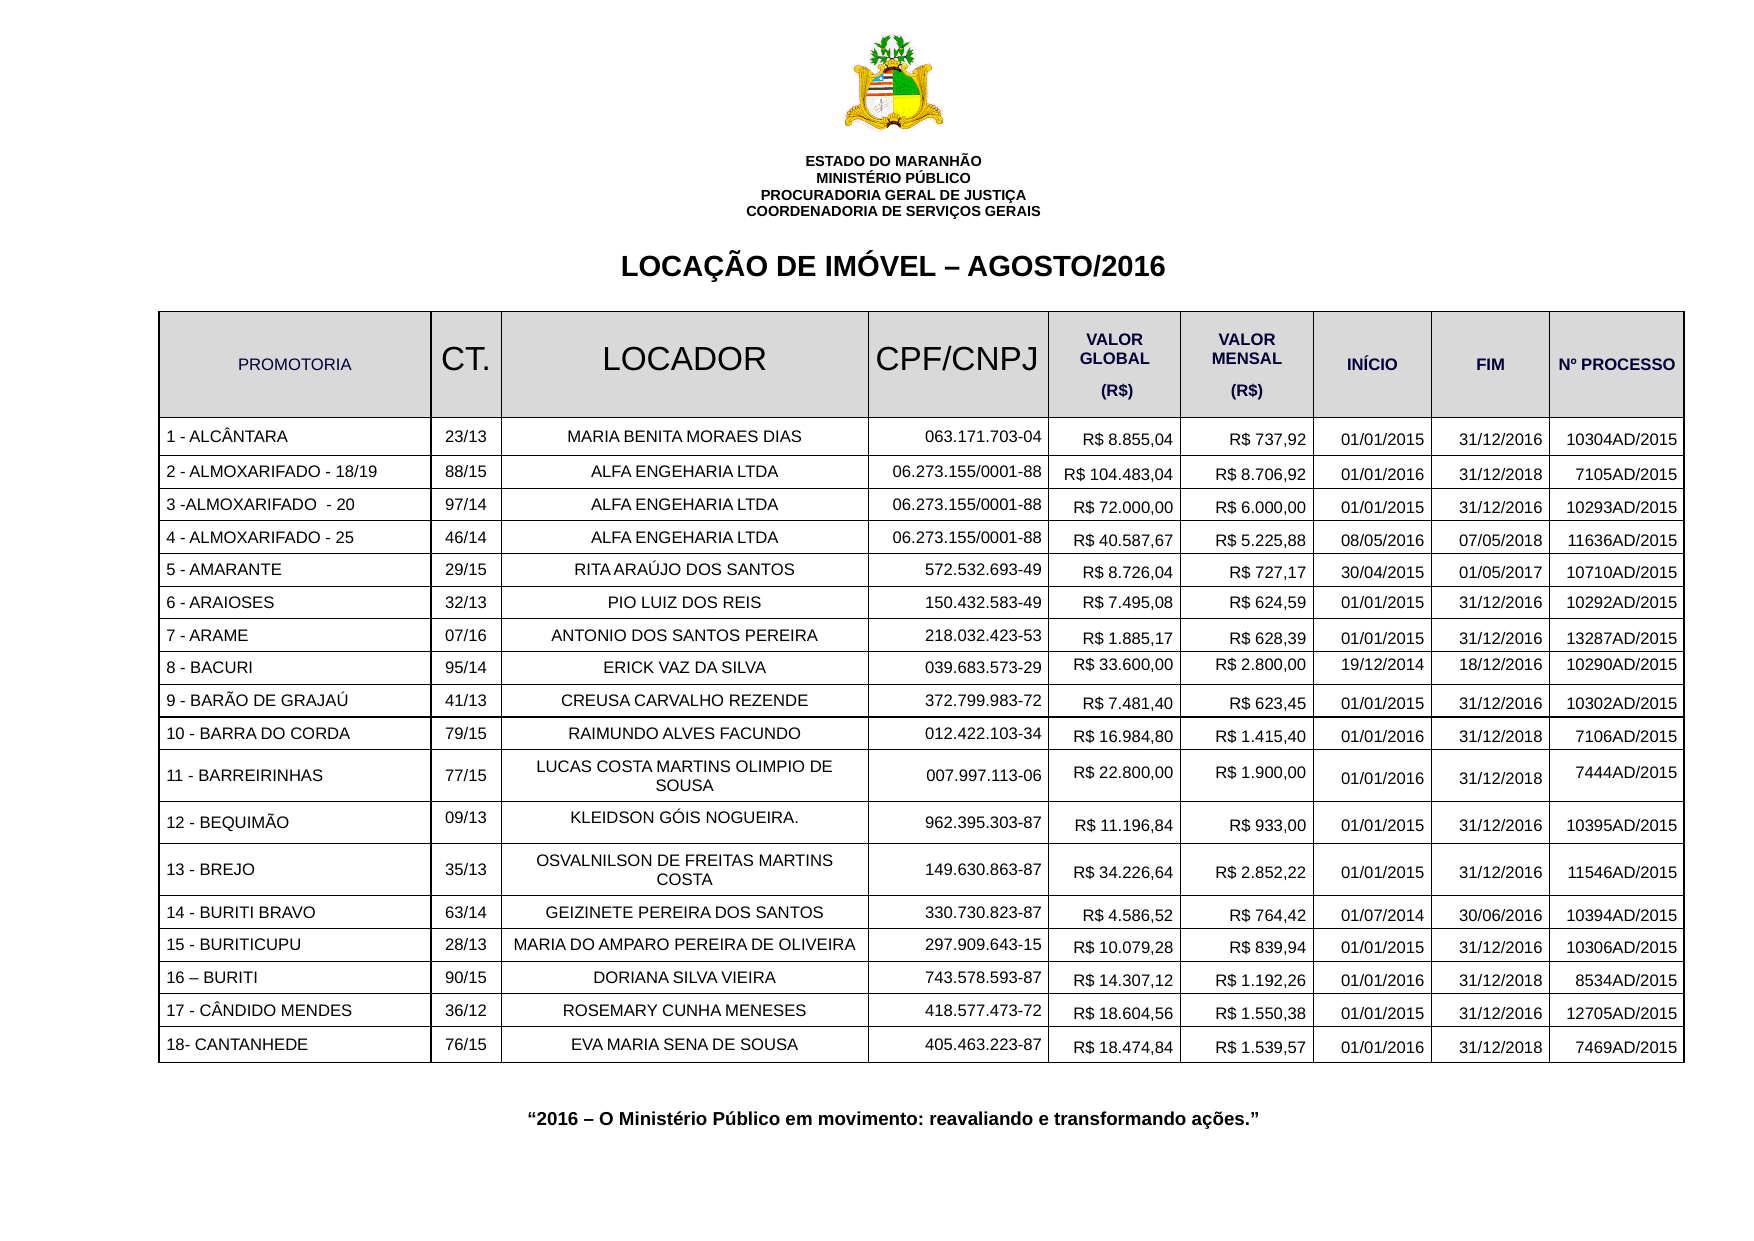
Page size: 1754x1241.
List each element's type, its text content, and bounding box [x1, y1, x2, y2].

table_cell 063.171.703-04 [869, 418, 1048, 455]
table_cell 30/04/2015 [1314, 554, 1431, 586]
table_cell 962.395.303-87 [869, 802, 1048, 843]
table_cell 19/12/2014 [1314, 652, 1431, 684]
table_cell 79/15 [432, 718, 501, 749]
table_cell 01/01/2015 [1314, 587, 1431, 618]
table_cell 13 - BREJO [160, 844, 430, 895]
table_cell R$ 737,92 [1181, 418, 1313, 455]
table_cell 405.463.223-87 [869, 1027, 1048, 1062]
table_cell 01/01/2015 [1314, 994, 1431, 1026]
table_cell R$ 10.079,28 [1049, 929, 1180, 961]
table_cell 12705AD/2015 [1550, 994, 1683, 1026]
table_cell 01/01/2015 [1314, 418, 1431, 455]
table_cell R$ 40.587,67 [1049, 521, 1180, 553]
table_cell R$ 727,17 [1181, 554, 1313, 586]
table_cell 6 - ARAIOSES [160, 587, 430, 618]
table_cell 572.532.693-49 [869, 554, 1048, 586]
table_cell 90/15 [432, 962, 501, 993]
table_cell 14 - BURITI BRAVO [160, 896, 430, 928]
table_cell 11636AD/2015 [1550, 521, 1683, 553]
table_cell 07/16 [432, 619, 501, 651]
table_header Nº PROCESSO [1550, 312, 1683, 417]
table_cell MARIA BENITA MORAES DIAS [502, 418, 868, 455]
table_cell R$ 33.600,00 [1049, 652, 1180, 684]
table_header FIM [1432, 312, 1549, 417]
table_cell 63/14 [432, 896, 501, 928]
table_cell 10302AD/2015 [1550, 685, 1683, 716]
table_cell 01/01/2015 [1314, 489, 1431, 520]
table_cell R$ 16.984,80 [1049, 718, 1180, 749]
table_cell 01/01/2015 [1314, 802, 1431, 843]
table_cell DORIANA SILVA VIEIRA [502, 962, 868, 993]
table_cell CREUSA CARVALHO REZENDE [502, 685, 868, 716]
table_cell 01/01/2015 [1314, 844, 1431, 895]
table_cell 13287AD/2015 [1550, 619, 1683, 651]
table_cell R$ 6.000,00 [1181, 489, 1313, 520]
table_cell 7469AD/2015 [1550, 1027, 1683, 1062]
table_cell OSVALNILSON DE FREITAS MARTINS COSTA [502, 844, 868, 895]
table_cell GEIZINETE PEREIRA DOS SANTOS [502, 896, 868, 928]
table_cell 218.032.423-53 [869, 619, 1048, 651]
table_cell R$ 623,45 [1181, 685, 1313, 716]
table_cell 31/12/2016 [1432, 587, 1549, 618]
table_cell 36/12 [432, 994, 501, 1026]
table_header LOCADOR [502, 312, 868, 417]
table_cell 1 - ALCÂNTARA [160, 418, 430, 455]
table_cell 743.578.593-87 [869, 962, 1048, 993]
table_cell R$ 1.192,26 [1181, 962, 1313, 993]
table_cell R$ 5.225,88 [1181, 521, 1313, 553]
table_cell 01/07/2014 [1314, 896, 1431, 928]
table_cell R$ 933,00 [1181, 802, 1313, 843]
table_header CT. [432, 312, 501, 417]
table_cell R$ 1.415,40 [1181, 718, 1313, 749]
table_cell R$ 7.495,08 [1049, 587, 1180, 618]
table_cell 30/06/2016 [1432, 896, 1549, 928]
table_cell 01/01/2015 [1314, 929, 1431, 961]
table_cell 31/12/2018 [1432, 718, 1549, 749]
table_cell 28/13 [432, 929, 501, 961]
table_cell 31/12/2018 [1432, 1027, 1549, 1062]
table_cell ALFA ENGEHARIA LTDA [502, 456, 868, 487]
table_cell 31/12/2018 [1432, 962, 1549, 993]
table_cell 007.997.113-06 [869, 750, 1048, 801]
table_cell 11 - BARREIRINHAS [160, 750, 430, 801]
table_cell 41/13 [432, 685, 501, 716]
table_cell KLEIDSON GÓIS NOGUEIRA. [502, 802, 868, 843]
table_cell ROSEMARY CUNHA MENESES [502, 994, 868, 1026]
table_cell 31/12/2018 [1432, 750, 1549, 801]
table_cell R$ 104.483,04 [1049, 456, 1180, 487]
table_cell 31/12/2016 [1432, 802, 1549, 843]
table_cell 149.630.863-87 [869, 844, 1048, 895]
table_cell ALFA ENGEHARIA LTDA [502, 489, 868, 520]
table_cell 10293AD/2015 [1550, 489, 1683, 520]
table_cell 7444AD/2015 [1550, 750, 1683, 801]
table_cell 76/15 [432, 1027, 501, 1062]
table_cell R$ 72.000,00 [1049, 489, 1180, 520]
table_cell 18- CANTANHEDE [160, 1027, 430, 1062]
table_cell 10394AD/2015 [1550, 896, 1683, 928]
table_cell R$ 2.800,00 [1181, 652, 1313, 684]
table_cell 3 -ALMOXARIFADO - 20 [160, 489, 430, 520]
table_cell R$ 8.706,92 [1181, 456, 1313, 487]
text LOCAÇÃO DE IMÓVEL – AGOSTO/2016 [148, 248, 1639, 282]
table_cell 10395AD/2015 [1550, 802, 1683, 843]
table_cell 7106AD/2015 [1550, 718, 1683, 749]
table_cell 97/14 [432, 489, 501, 520]
table_cell R$ 34.226,64 [1049, 844, 1180, 895]
table_cell 35/13 [432, 844, 501, 895]
table_cell ANTONIO DOS SANTOS PEREIRA [502, 619, 868, 651]
table_cell 01/01/2016 [1314, 750, 1431, 801]
table_cell R$ 4.586,52 [1049, 896, 1180, 928]
table_header INÍCIO [1314, 312, 1431, 417]
table_cell 10710AD/2015 [1550, 554, 1683, 586]
table_cell 23/13 [432, 418, 501, 455]
table_cell R$ 2.852,22 [1181, 844, 1313, 895]
table_cell 11546AD/2015 [1550, 844, 1683, 895]
table_cell R$ 1.550,38 [1181, 994, 1313, 1026]
table_cell R$ 1.885,17 [1049, 619, 1180, 651]
table_cell R$ 8.855,04 [1049, 418, 1180, 455]
table_cell 31/12/2018 [1432, 456, 1549, 487]
table_cell ALFA ENGEHARIA LTDA [502, 521, 868, 553]
table_header VALOR MENSAL (R$) [1181, 312, 1313, 417]
table_cell 88/15 [432, 456, 501, 487]
table_cell 01/01/2016 [1314, 718, 1431, 749]
table_cell 01/01/2016 [1314, 962, 1431, 993]
table_cell R$ 8.726,04 [1049, 554, 1180, 586]
table_cell 08/05/2016 [1314, 521, 1431, 553]
table_cell ERICK VAZ DA SILVA [502, 652, 868, 684]
table_cell 8 - BACURI [160, 652, 430, 684]
table_cell 18/12/2016 [1432, 652, 1549, 684]
table_cell 07/05/2018 [1432, 521, 1549, 553]
table_cell R$ 624,59 [1181, 587, 1313, 618]
table_cell EVA MARIA SENA DE SOUSA [502, 1027, 868, 1062]
table_cell 01/01/2015 [1314, 685, 1431, 716]
table_cell 95/14 [432, 652, 501, 684]
table_cell 06.273.155/0001-88 [869, 456, 1048, 487]
table_cell 10 - BARRA DO CORDA [160, 718, 430, 749]
table_cell 06.273.155/0001-88 [869, 489, 1048, 520]
table_cell 7105AD/2015 [1550, 456, 1683, 487]
table_cell 8534AD/2015 [1550, 962, 1683, 993]
table_cell 01/01/2016 [1314, 1027, 1431, 1062]
table_header PROMOTORIA [160, 312, 430, 417]
table_cell 31/12/2016 [1432, 685, 1549, 716]
table_cell R$ 1.539,57 [1181, 1027, 1313, 1062]
table_cell 5 - AMARANTE [160, 554, 430, 586]
table_cell 17 - CÂNDIDO MENDES [160, 994, 430, 1026]
table_cell 31/12/2016 [1432, 619, 1549, 651]
table_cell R$ 18.604,56 [1049, 994, 1180, 1026]
table_cell R$ 11.196,84 [1049, 802, 1180, 843]
table_cell 15 - BURITICUPU [160, 929, 430, 961]
table_cell 77/15 [432, 750, 501, 801]
table_cell 297.909.643-15 [869, 929, 1048, 961]
table_cell 372.799.983-72 [869, 685, 1048, 716]
table_cell 012.422.103-34 [869, 718, 1048, 749]
table_cell 01/01/2016 [1314, 456, 1431, 487]
table_cell 31/12/2016 [1432, 929, 1549, 961]
table_cell 10304AD/2015 [1550, 418, 1683, 455]
table_cell 10306AD/2015 [1550, 929, 1683, 961]
table_cell 31/12/2016 [1432, 994, 1549, 1026]
table_cell 31/12/2016 [1432, 418, 1549, 455]
table_cell LUCAS COSTA MARTINS OLIMPIO DE SOUSA [502, 750, 868, 801]
table_cell 01/01/2015 [1314, 619, 1431, 651]
table_cell 10290AD/2015 [1550, 652, 1683, 684]
table_cell 150.432.583-49 [869, 587, 1048, 618]
table_cell 418.577.473-72 [869, 994, 1048, 1026]
table_cell 01/05/2017 [1432, 554, 1549, 586]
table_cell 2 - ALMOXARIFADO - 18/19 [160, 456, 430, 487]
table_cell 06.273.155/0001-88 [869, 521, 1048, 553]
table_cell 9 - BARÃO DE GRAJAÚ [160, 685, 430, 716]
table_cell 46/14 [432, 521, 501, 553]
table_header VALOR GLOBAL (R$) [1049, 312, 1180, 417]
table_header CPF/CNPJ [869, 312, 1048, 417]
table_cell 330.730.823-87 [869, 896, 1048, 928]
table_cell PIO LUIZ DOS REIS [502, 587, 868, 618]
table_cell 4 - ALMOXARIFADO - 25 [160, 521, 430, 553]
table_cell RAIMUNDO ALVES FACUNDO [502, 718, 868, 749]
table_cell R$ 14.307,12 [1049, 962, 1180, 993]
table_cell RITA ARAÚJO DOS SANTOS [502, 554, 868, 586]
table_cell 10292AD/2015 [1550, 587, 1683, 618]
table_cell 039.683.573-29 [869, 652, 1048, 684]
table_cell R$ 764,42 [1181, 896, 1313, 928]
table_cell R$ 18.474,84 [1049, 1027, 1180, 1062]
table_cell 31/12/2016 [1432, 489, 1549, 520]
table_cell R$ 628,39 [1181, 619, 1313, 651]
table_cell 32/13 [432, 587, 501, 618]
table_cell 31/12/2016 [1432, 844, 1549, 895]
table_cell R$ 7.481,40 [1049, 685, 1180, 716]
table_cell 29/15 [432, 554, 501, 586]
table_cell 12 - BEQUIMÃO [160, 802, 430, 843]
table_cell 16 – BURITI [160, 962, 430, 993]
table_cell 7 - ARAME [160, 619, 430, 651]
table_cell R$ 1.900,00 [1181, 750, 1313, 801]
table_cell 09/13 [432, 802, 501, 843]
table_cell R$ 22.800,00 [1049, 750, 1180, 801]
table_cell MARIA DO AMPARO PEREIRA DE OLIVEIRA [502, 929, 868, 961]
table_cell R$ 839,94 [1181, 929, 1313, 961]
